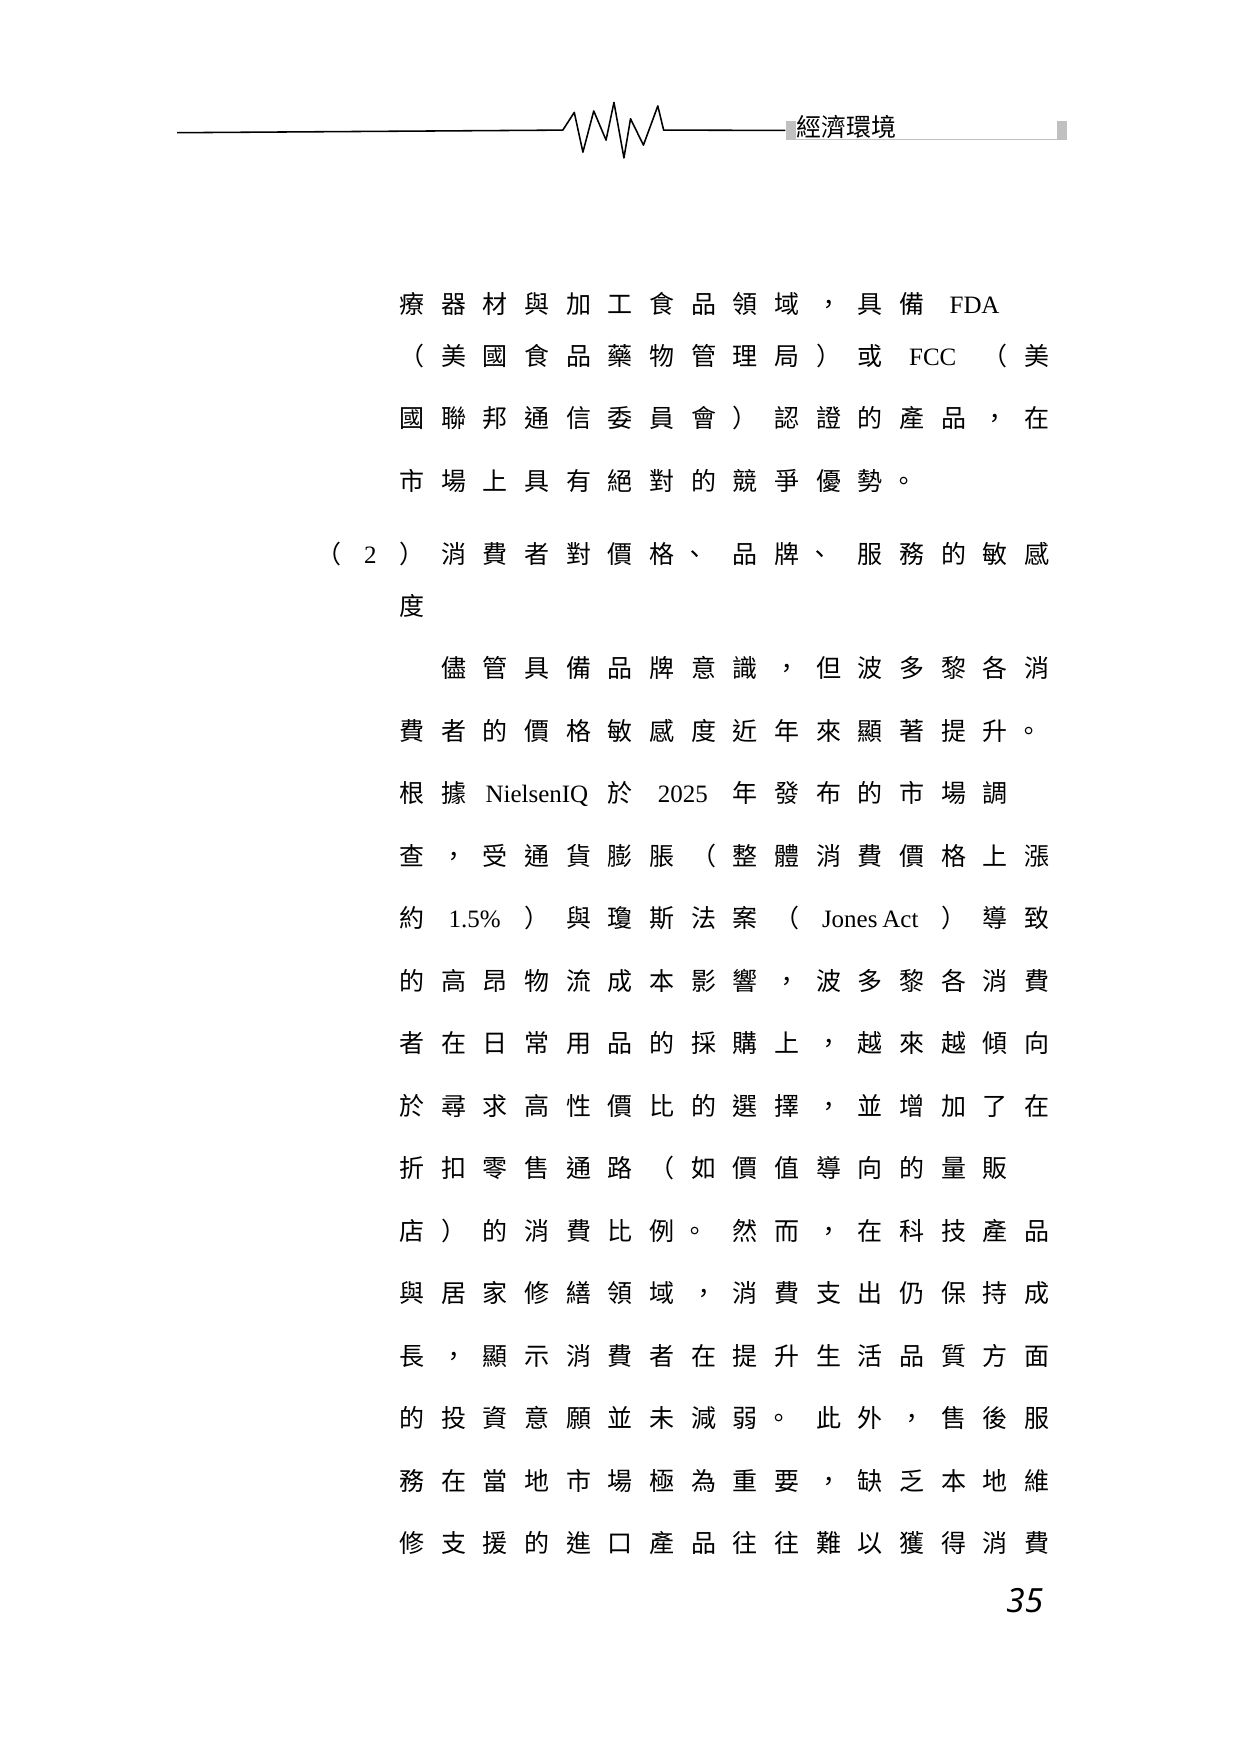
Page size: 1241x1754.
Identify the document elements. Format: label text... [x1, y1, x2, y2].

text （2）消費者對價格、品牌、服務的敏感度 [306, 500, 1058, 625]
text 儘管具備品牌意識，但波多黎各消費者的價格敏感度近年來顯著提升。根據NielsenIQ於2025年發布的市場調查，受通貨膨脹（整體消費價格上漲約1.5%）與瓊斯法案（Jones Act）導致的高昂物流成本影響，波多黎各消費者在日常用品的採購上，越來越傾向於尋求高性價比的選擇，並增加了在折扣零售通路（如價值導向的量販店）的消費比例。然而，在科技產品與居家修繕領域，消費支出仍保持成長，顯示消費者在提升生活品質方面的投資意願並未減弱。此外，售後服務在當地市場極為重要，缺乏本地維修支援的進口產品往往難以獲得消費 [367, 625, 1058, 1563]
text 療器材與加工食品領域，具備FDA（美國食品藥物管理局）或FCC（美國聯邦通信委員會）認證的產品，在市場上具有絕對的競爭優勢。 [367, 250, 1058, 500]
